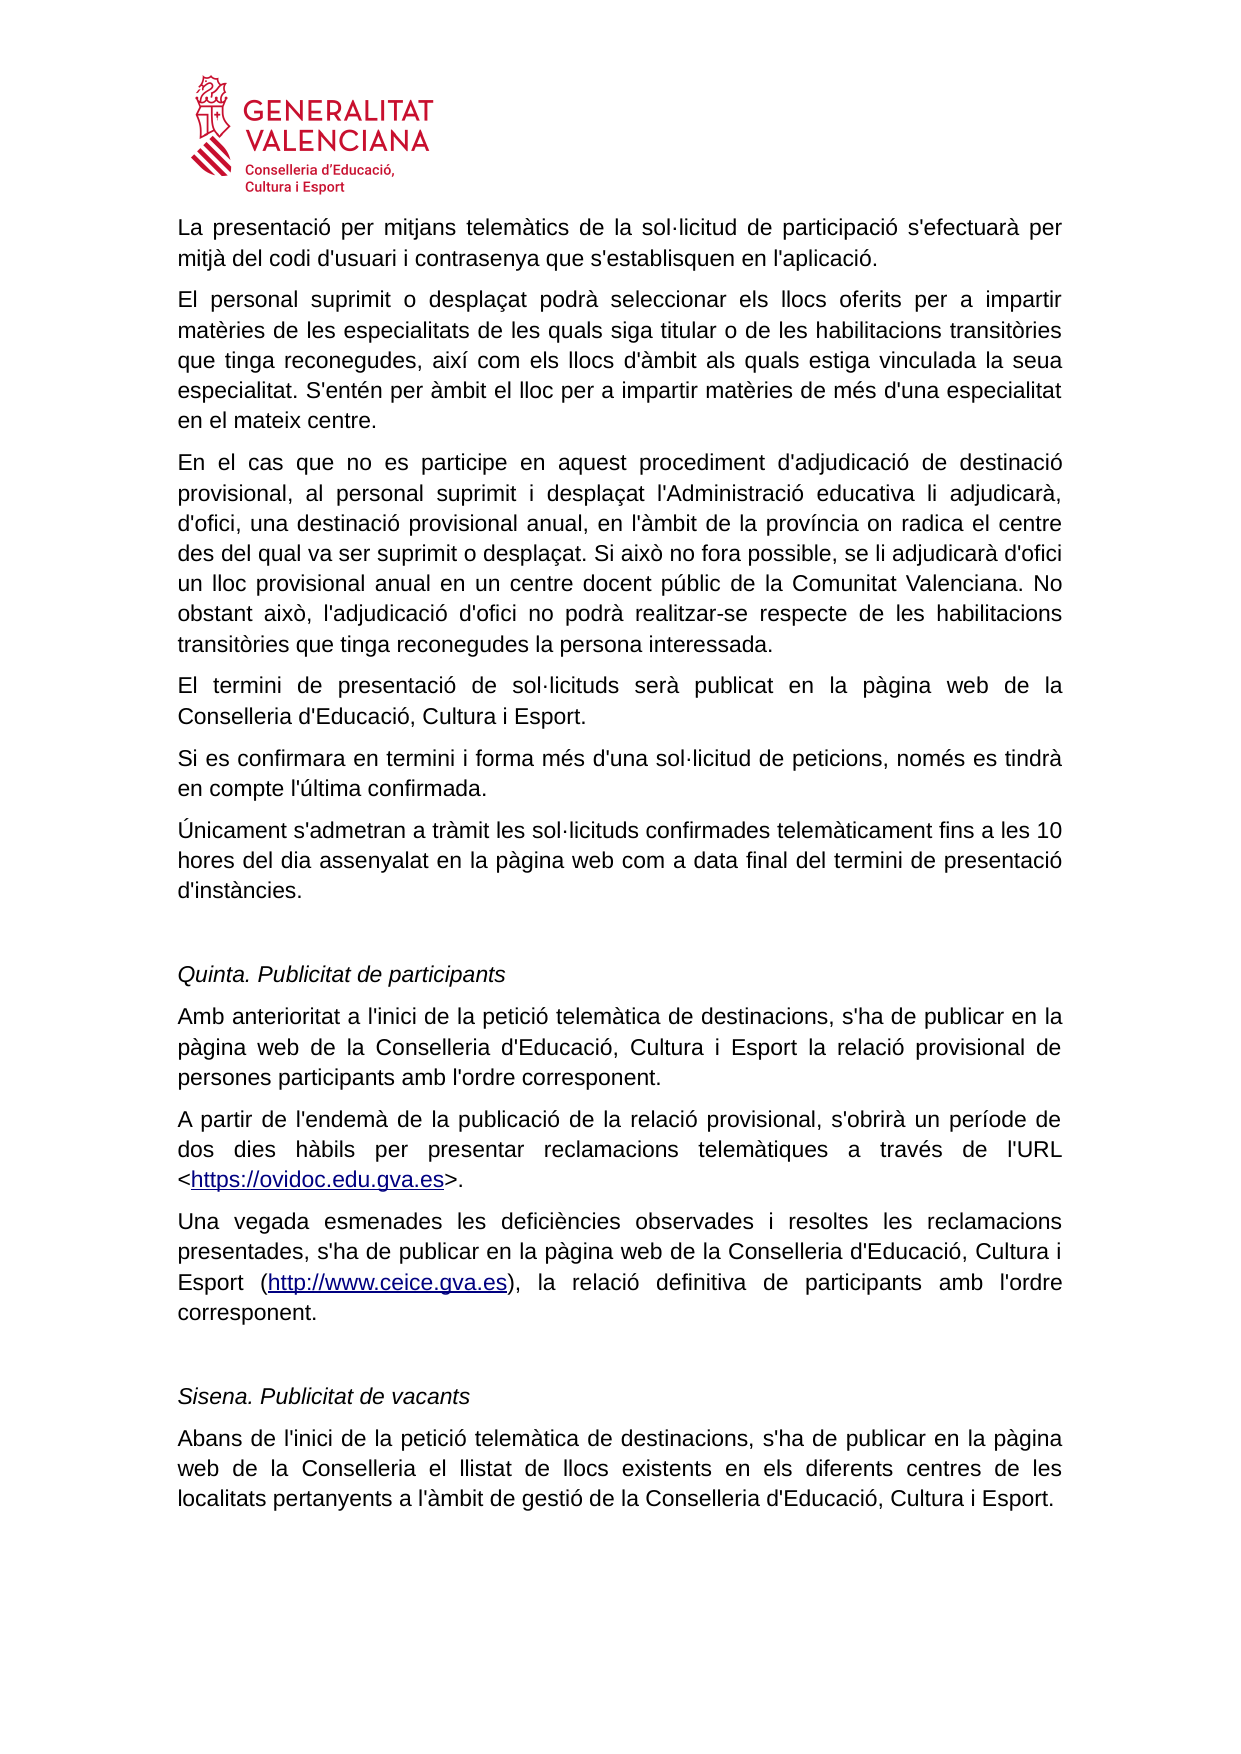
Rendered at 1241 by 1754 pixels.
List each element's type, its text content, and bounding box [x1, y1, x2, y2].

picture [190, 75, 434, 195]
text Amb anterioritat a l'inici de la petició telemàtica de destinacions, s'ha de publicar en la pàgina web de la Conselleria d'Educació, Cultura i Esport la relació provisional de persones participants amb l'ordre corresponent. [177, 1003, 1063, 1090]
text Quinta. Publicitat de participants [177, 961, 1063, 988]
text Abans de l'inici de la petició telemàtica de destinacions, s'ha de publicar en la pàgina web de la Conselleria el llistat de llocs existents en els diferents centres de les localitats pertanyents a l'àmbit de gestió de la Conselleria d'Educació, Cultura i Esport. [177, 1424, 1063, 1511]
text El termini de presentació de sol·licituds serà publicat en la pàgina web de la Conselleria d'Educació, Cultura i Esport. [177, 672, 1063, 729]
text Sisena. Publicitat de vacants [177, 1383, 1063, 1409]
text A partir de l'endemà de la publicació de la relació provisional, s'obrirà un període de dos dies hàbils per presentar reclamacions telemàtiques a través de l'URL <https://ovidoc.edu.gva.es>. [177, 1106, 1063, 1192]
text El personal suprimit o desplaçat podrà seleccionar els llocs oferits per a impartir matèries de les especialitats de les quals siga titular o de les habilitacions transitòries que tinga reconegudes, així com els llocs d'àmbit als quals estiga vinculada la seua especialitat. S'entén per àmbit el lloc per a impartir matèries de més d'una especialitat en el mateix centre. [177, 286, 1063, 434]
text La presentació per mitjans telemàtics de la sol·licitud de participació s'efectuarà per mitjà del codi d'usuari i contrasenya que s'establisquen en l'aplicació. [177, 214, 1063, 271]
text Una vegada esmenades les deficiències observades i resoltes les reclamacions presentades, s'ha de publicar en la pàgina web de la Conselleria d'Educació, Cultura i Esport (http://www.ceice.gva.es), la relació definitiva de participants amb l'ordre corresponent. [177, 1208, 1063, 1325]
text Únicament s'admetran a tràmit les sol·licituds confirmades telemàticament fins a les 10 hores del dia assenyalat en la pàgina web com a data final del termini de presentació d'instàncies. [177, 817, 1063, 904]
text En el cas que no es participe en aquest procediment d'adjudicació de destinació provisional, al personal suprimit i desplaçat l'Administració educativa li adjudicarà, d'ofici, una destinació provisional anual, en l'àmbit de la província on radica el centre des del qual va ser suprimit o desplaçat. Si això no fora possible, se li adjudicarà d'ofici un lloc provisional anual en un centre docent públic de la Comunitat Valenciana. No obstant això, l'adjudicació d'ofici no podrà realitzar-se respecte de les habilitacions transitòries que tinga reconegudes la persona interessada. [177, 449, 1063, 657]
text Si es confirmara en termini i forma més d'una sol·licitud de peticions, només es tindrà en compte l'última confirmada. [177, 745, 1063, 801]
